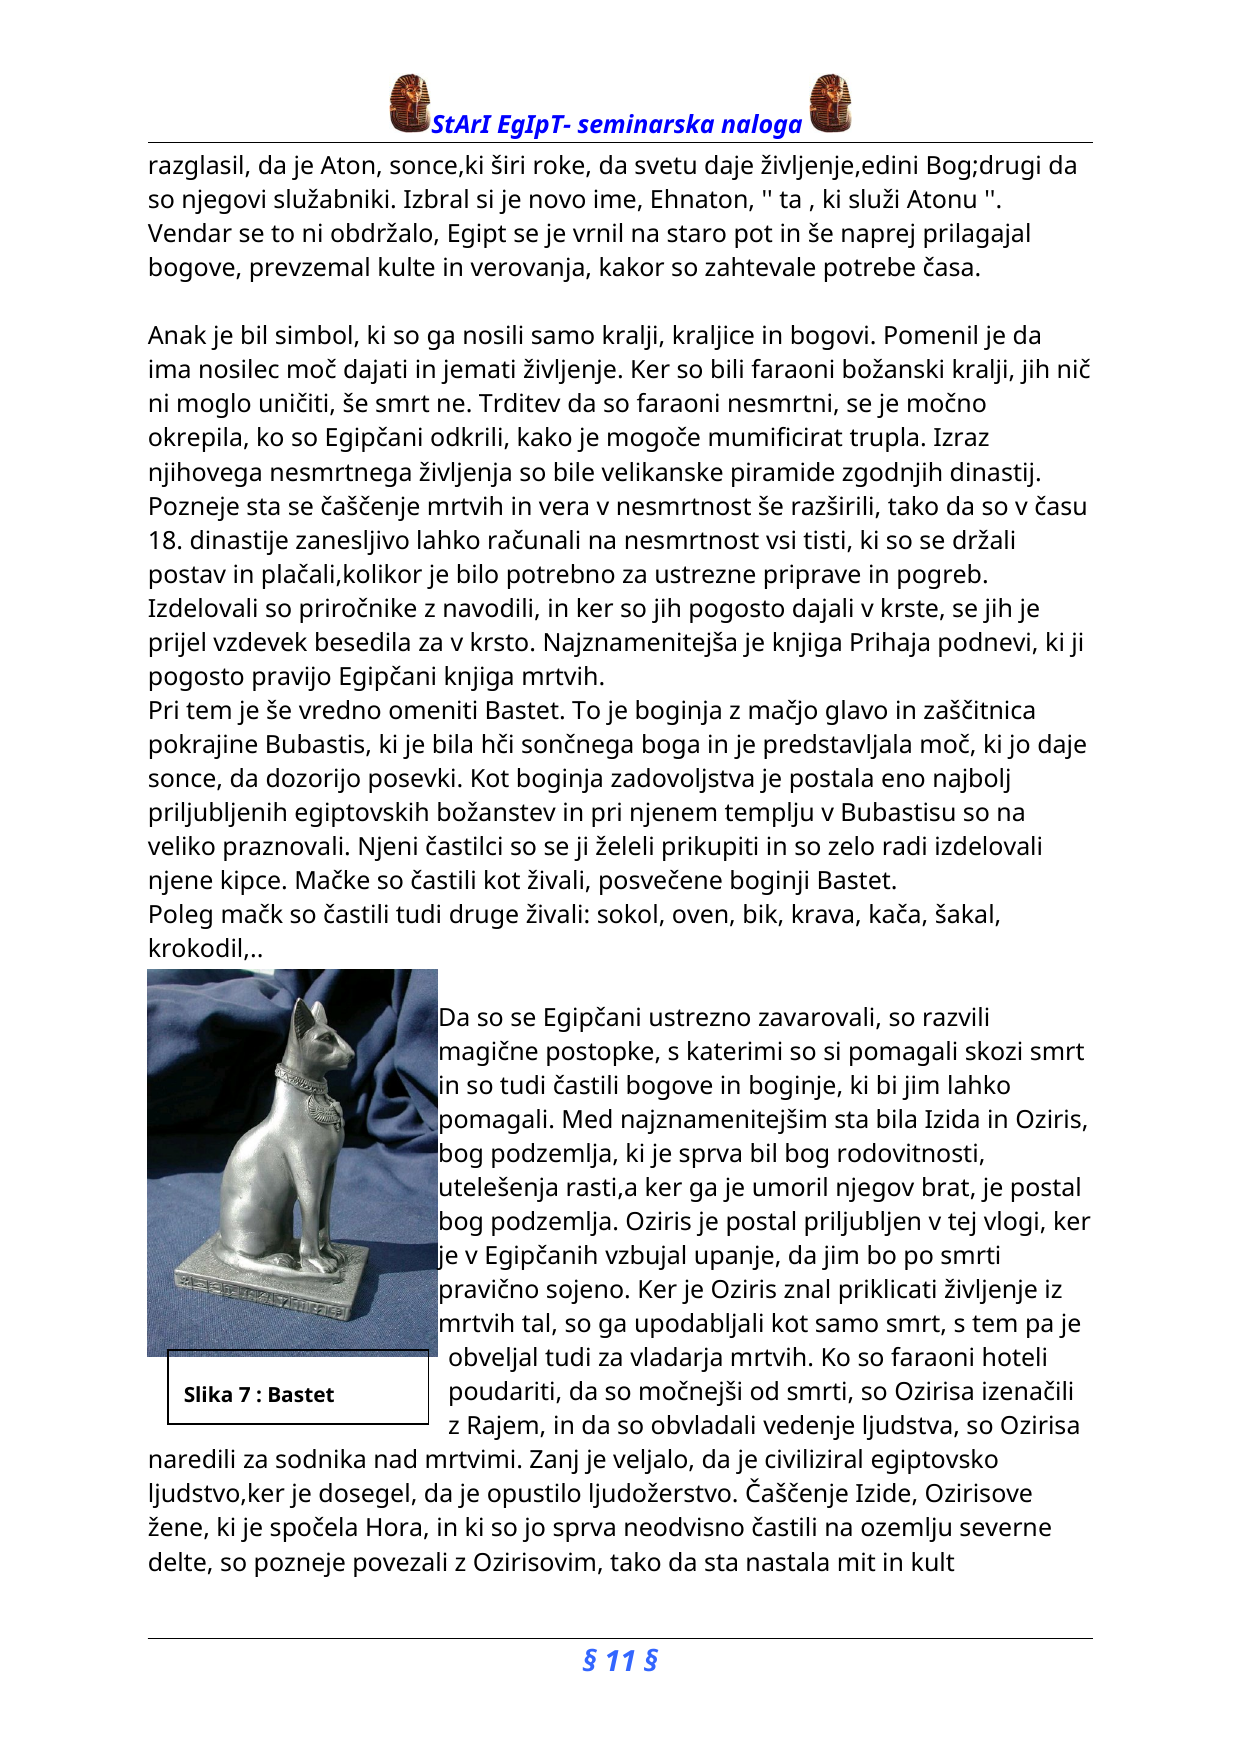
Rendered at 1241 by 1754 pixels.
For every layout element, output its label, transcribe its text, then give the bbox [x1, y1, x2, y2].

text razglasil, da je Aton, sonce,ki širi roke, da svetu daje življenje,edini Bog;drugi da so njegovi služabniki. Izbral si je novo ime, Ehnaton, '' ta , ki služi Atonu ''. Vendar se to ni obdržalo, Egipt se je vrnil na staro pot in še naprej prilagajal bogove, prevzemal kulte in verovanja, kakor so zahtevale potrebe časa. [148, 148, 1093, 284]
picture [809, 73, 852, 133]
text Da so se Egipčani ustrezno zavarovali, so razvili magične postopke, s katerimi so si pomagali skozi smrt in so tudi častili bogove in boginje, ki bi jim lahko pomagali. Med najznamenitejšim sta bila Izida in Oziris, bog podzemlja, ki je sprva bil bog rodovitnosti, utelešenja rasti,a ker ga je umoril njegov brat, je postal bog podzemlja. Oziris je postal priljubljen v tej vlogi, ker je v Egipčanih vzbujal upanje, da jim bo po smrti pravično sojeno. Ker je Oziris znal priklicati življenje iz mrtvih tal, so ga upodabljali kot samo smrt, s tem pa je obveljal tudi za vladarja mrtvih. Ko so faraoni hoteli poudariti, da so močnejši od smrti, so Ozirisa izenačili z Rajem, in da so obvladali vedenje ljudstva, so Ozirisa naredili za sodnika nad mrtvimi. Zanj je veljalo, da je civiliziral egiptovsko ljudstvo,ker je dosegel, da je opustilo ljudožerstvo. Čaščenje Izide, Ozirisove žene, ki je spočela Hora, in ki so jo sprva neodvisno častili na ozemlju severne delte, so pozneje povezali z Ozirisovim, tako da sta nastala mit in kult [148, 999, 1093, 1578]
text Slika 7 : Bastet [169, 1372, 428, 1415]
picture [389, 73, 431, 133]
text Anak je bil simbol, ki so ga nosili samo kralji, kraljice in bogovi. Pomenil je da ima nosilec moč dajati in jemati življenje. Ker so bili faraoni božanski kralji, jih nič ni moglo uničiti, še smrt ne. Trditev da so faraoni nesmrtni, se je močno okrepila, ko so Egipčani odkrili, kako je mogoče mumificirat trupla. Izraz njihovega nesmrtnega življenja so bile velikanske piramide zgodnjih dinastij. Pozneje sta se čaščenje mrtvih in vera v nesmrtnost še razširili, tako da so v času 18. dinastije zanesljivo lahko računali na nesmrtnost vsi tisti, ki so se držali postav in plačali,kolikor je bilo potrebno za ustrezne priprave in pogreb. Izdelovali so priročnike z navodili, in ker so jih pogosto dajali v krste, se jih je prijel vzdevek besedila za v krsto. Najznamenitejša je knjiga Prihaja podnevi, ki ji pogosto pravijo Egipčani knjiga mrtvih. [148, 318, 1093, 693]
text Pri tem je še vredno omeniti Bastet. To je boginja z mačjo glavo in zaščitnica pokrajine Bubastis, ki je bila hči sončnega boga in je predstavljala moč, ki jo daje sonce, da dozorijo posevki. Kot boginja zadovoljstva je postala eno najbolj priljubljenih egiptovskih božanstev in pri njenem templju v Bubastisu so na veliko praznovali. Njeni častilci so se ji želeli prikupiti in so zelo radi izdelovali njene kipce. Mačke so častili kot živali, posvečene boginji Bastet. [148, 693, 1093, 897]
picture [147, 969, 438, 1357]
text Poleg mačk so častili tudi druge živali: sokol, oven, bik, krava, kača, šakal, krokodil,.. [148, 897, 1093, 965]
